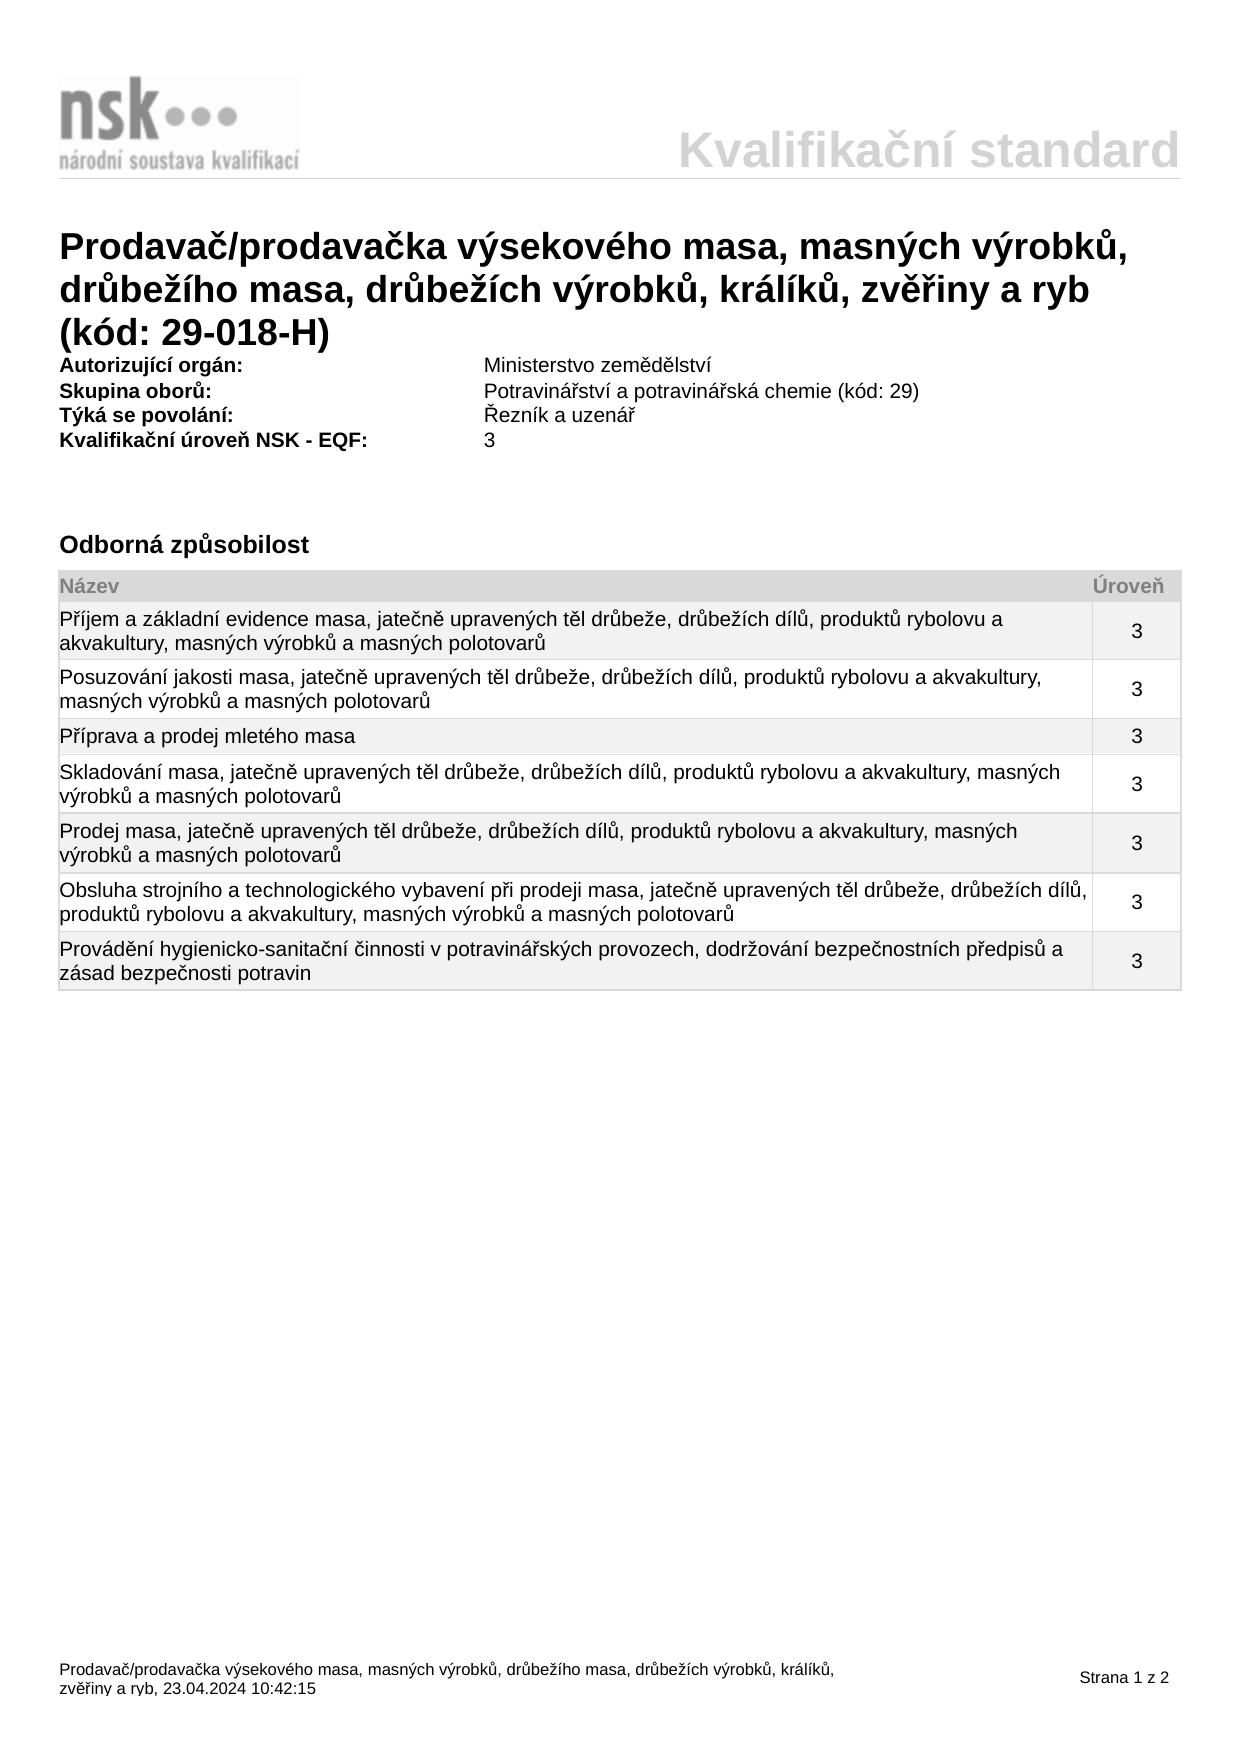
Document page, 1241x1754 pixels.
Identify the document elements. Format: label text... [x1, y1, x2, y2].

table_cell 3 [484, 428, 1181, 452]
table_cell Příprava a prodej mletého masa [60, 719, 1092, 753]
table_cell [484, 452, 620, 522]
table_cell Úroveň [1093, 572, 1180, 600]
table_cell [484, 196, 620, 224]
table_cell [59, 172, 483, 178]
table_cell 3 [1093, 814, 1180, 872]
table_cell [862, 1475, 1093, 1660]
table_cell [620, 1475, 626, 1660]
table_cell [484, 559, 620, 570]
table_cell Řezník a uzenář [484, 403, 1181, 428]
table_header [621, 59, 626, 172]
table_cell [862, 991, 1093, 1289]
table_cell [1169, 991, 1181, 1289]
table_cell [59, 991, 483, 1289]
table_cell [1169, 1289, 1181, 1475]
table_cell [862, 196, 1093, 224]
table_cell [1169, 196, 1181, 224]
table_cell [620, 196, 626, 224]
table_cell [59, 452, 483, 522]
table_cell [1093, 1475, 1169, 1660]
table_cell [59, 559, 483, 570]
table_cell [59, 1289, 483, 1475]
table_cell Strana 1 z 2 [862, 1660, 1169, 1696]
table_cell [1169, 1475, 1181, 1660]
table_cell 3 [1093, 874, 1180, 931]
table_cell Odborná způsobilost [59, 523, 1181, 558]
table_cell [626, 452, 862, 522]
table_cell [1093, 196, 1169, 224]
table_cell [59, 1475, 483, 1660]
table_cell Prodavač/prodavačka výsekového masa, masných výrobků, drůbežího masa, drůbežích výrobků, králíků, zvěřiny a ryb, 23.04.2024 10:42:15 [59, 1660, 862, 1696]
table_cell [1169, 559, 1181, 570]
table_cell [862, 559, 1093, 570]
table_cell [1093, 1289, 1169, 1475]
table_cell 3 [1093, 660, 1180, 717]
table_cell [620, 452, 626, 522]
table_cell [1169, 452, 1181, 522]
table_cell Ministerstvo zemědělství [484, 353, 1181, 378]
table_cell [59, 196, 483, 224]
table_cell Autorizující orgán: [59, 353, 483, 377]
table_cell Týká se povolání: [59, 403, 483, 426]
table_cell Skladování masa, jatečně upravených těl drůbeže, drůbežích dílů, produktů rybolovu a akvakultury, masných výrobků a masných polotovarů [60, 755, 1092, 812]
table_cell [484, 172, 620, 178]
table_cell [620, 991, 626, 1289]
picture [58, 59, 621, 172]
table_cell 3 [1093, 602, 1180, 659]
table_header Kvalifikační standard [626, 59, 1181, 178]
table_cell [626, 196, 862, 224]
table_cell Příjem a základní evidence masa, jatečně upravených těl drůbeže, drůbežích dílů, produktů rybolovu a akvakultury, masných výrobků a masných polotovarů [60, 602, 1092, 659]
table_cell [862, 452, 1093, 522]
table_cell Provádění hygienicko-sanitační činnosti v potravinářských provozech, dodržování bezpečnostních předpisů a zásad bezpečnosti potravin [60, 932, 1092, 989]
table_cell [626, 1289, 862, 1475]
table_cell [626, 559, 862, 570]
table_cell [862, 1289, 1093, 1475]
table_cell [1093, 452, 1169, 522]
table_cell 3 [1093, 755, 1180, 812]
table_cell 3 [1093, 932, 1180, 989]
table_cell Kvalifikační úroveň NSK - EQF: [59, 428, 483, 450]
table_cell Potravinářství a potravinářská chemie (kód: 29) [484, 379, 1181, 402]
table_cell [620, 559, 626, 570]
table_cell Název [60, 572, 1092, 600]
table_cell [626, 1475, 862, 1660]
table_cell [1093, 991, 1169, 1289]
table_cell [484, 1289, 620, 1475]
table_cell Posuzování jakosti masa, jatečně upravených těl drůbeže, drůbežích dílů, produktů rybolovu a akvakultury, masných výrobků a masných polotovarů [60, 660, 1092, 717]
table_cell [1093, 559, 1169, 570]
table_cell [484, 991, 620, 1289]
table_cell Prodej masa, jatečně upravených těl drůbeže, drůbežích dílů, produktů rybolovu a akvakultury, masných výrobků a masných polotovarů [60, 814, 1092, 872]
table_cell [1169, 1660, 1181, 1696]
table_cell Obsluha strojního a technologického vybavení při prodeji masa, jatečně upravených těl drůbeže, drůbežích dílů, produktů rybolovu a akvakultury, masných výrobků a masných polotovarů [60, 874, 1092, 931]
table_cell [626, 991, 862, 1289]
table_cell Prodavač/prodavačka výsekového masa, masných výrobků, drůbežího masa, drůbežích výrobků, králíků, zvěřiny a ryb (kód: 29-018-H) [59, 224, 1181, 353]
table_cell Skupina oborů: [59, 379, 483, 401]
table_cell [484, 1475, 620, 1660]
table_cell [59, 179, 1181, 196]
table_cell 3 [1093, 719, 1180, 753]
table_cell [620, 1289, 626, 1475]
